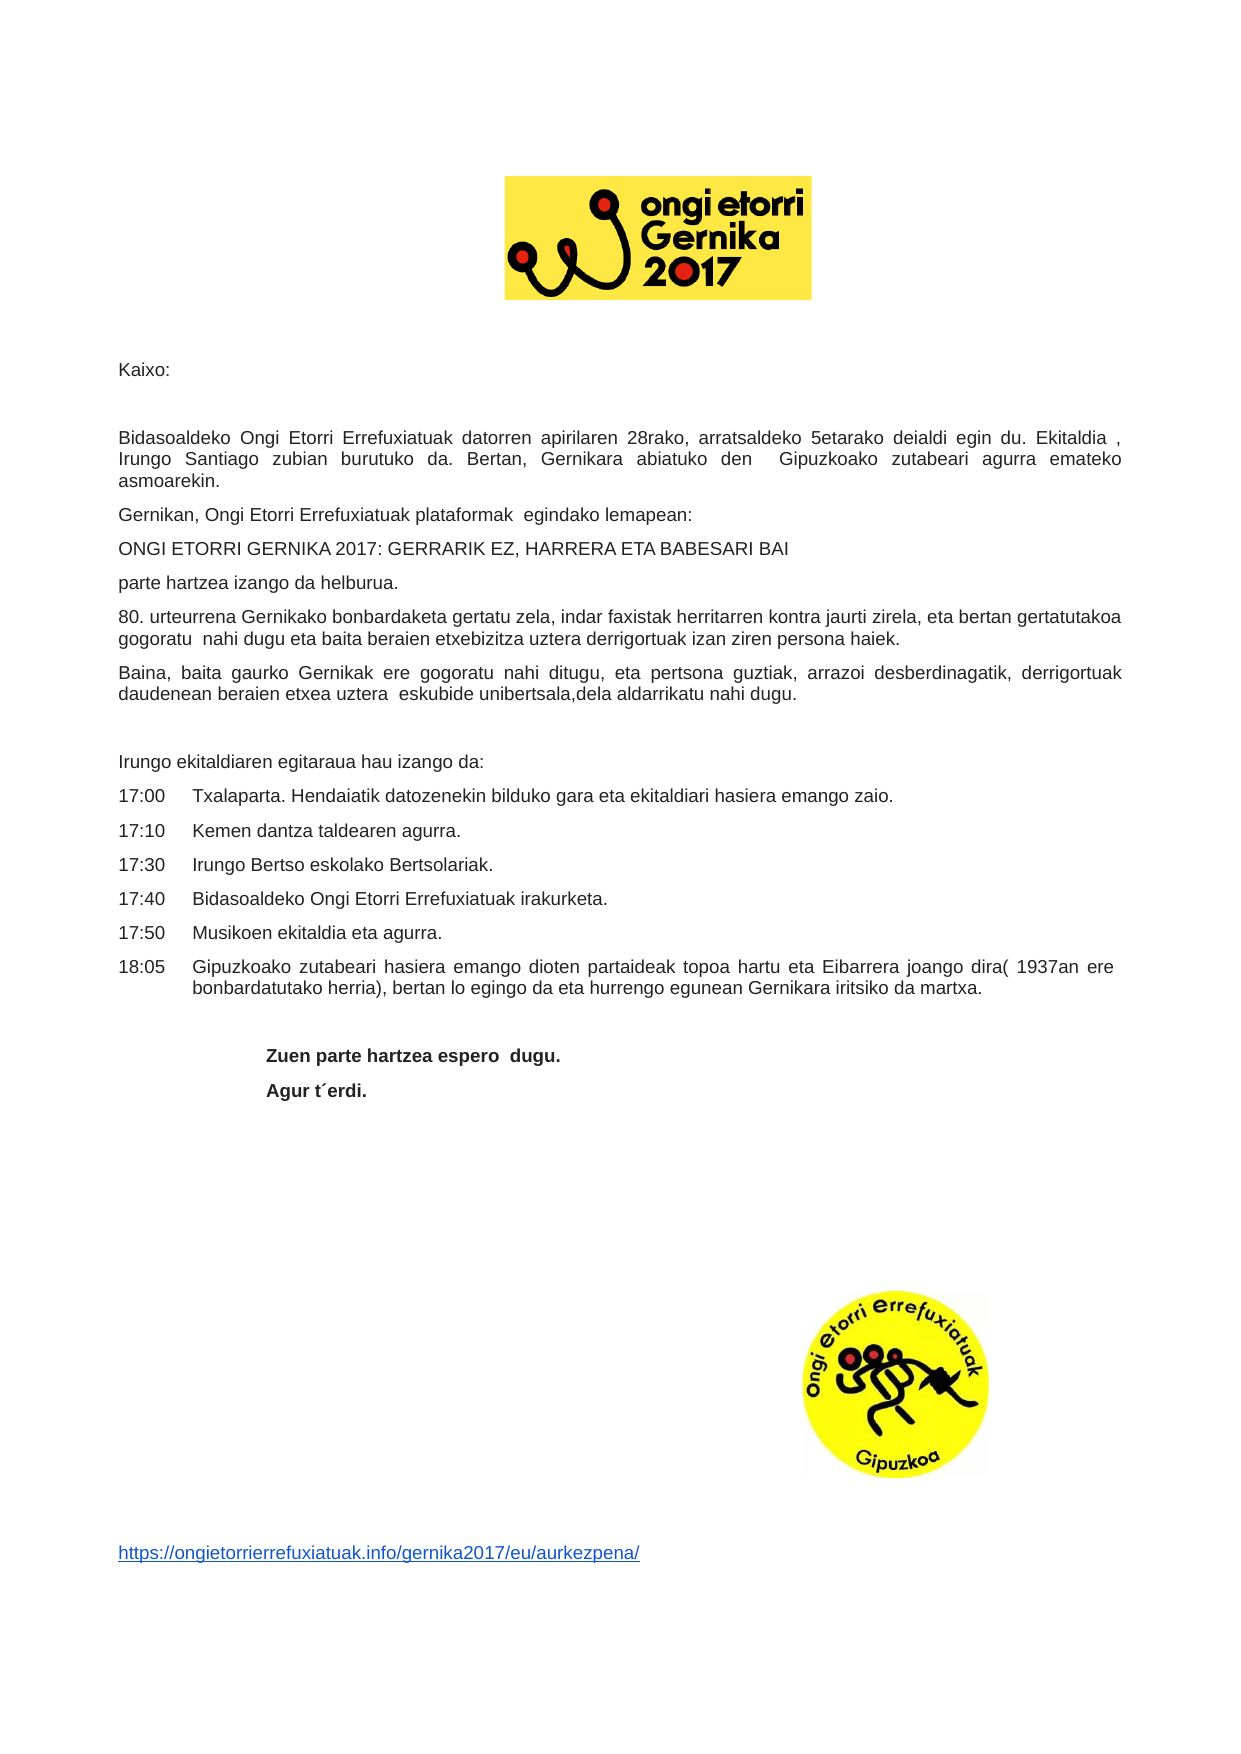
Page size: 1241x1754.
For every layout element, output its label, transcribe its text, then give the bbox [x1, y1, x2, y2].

text Bidasoaldeko Ongi Etorri Errefuxiatuak datorren apirilaren 28rako, arratsaldeko 5etarako deialdi egin du. Ekitaldia , Irungo Santiago zubian burutuko da. Bertan, Gernikara abiatuko den Gipuzkoako zutabeari agurra emateko asmoarekin. [118, 427, 1122, 491]
picture [802, 1291, 989, 1478]
text 17:30 Irungo Bertso eskolako Bertsolariak. [118, 853, 1122, 875]
text ONGI ETORRI GERNIKA 2017: GERRARIK EZ, HARRERA ETA BABESARI BAI [118, 538, 1122, 559]
text 80. urteurrena Gernikako bonbardaketa gertatu zela, indar faxistak herritarren kontra jaurti zirela, eta bertan gertatutakoa gogoratu nahi dugu eta baita beraien etxebizitza uztera derrigortuak izan ziren persona haiek. [118, 606, 1122, 649]
text 18:05 Gipuzkoako zutabeari hasiera emango dioten partaideak topoa hartu eta Eibarrera joango dira( 1937an ere bonbardatutako herria), bertan lo egingo da eta hurrengo egunean Gernikara iritsiko da martxa. [118, 956, 1122, 999]
text 17:50 Musikoen ekitaldia eta agurra. [118, 922, 1122, 943]
text https://ongietorrierrefuxiatuak.info/gernika2017/eu/aurkezpena/ [118, 1513, 1122, 1592]
text 17:10 Kemen dantza taldearen agurra. [118, 819, 1122, 841]
text parte hartzea izango da helburua. [118, 572, 1122, 593]
text Gernikan, Ongi Etorri Errefuxiatuak plataformak egindako lemapean: [118, 504, 1122, 525]
text Baina, baita gaurko Gernikak ere gogoratu nahi ditugu, eta pertsona guztiak, arrazoi desberdinagatik, derrigortuak daudenean beraien etxea uztera eskubide unibertsala,dela aldarrikatu nahi dugu. [118, 662, 1122, 705]
text Irungo ekitaldiaren egitaraua hau izango da: [118, 751, 1122, 773]
text Agur t´erdi. [118, 1079, 1122, 1101]
text Kaixo: [118, 358, 1122, 380]
text Zuen parte hartzea espero dugu. [118, 1045, 1122, 1067]
picture [504, 176, 812, 300]
text 17:00 Txalaparta. Hendaiatik datozenekin bilduko gara eta ekitaldiari hasiera emango zaio. [118, 785, 1122, 807]
text 17:40 Bidasoaldeko Ongi Etorri Errefuxiatuak irakurketa. [118, 887, 1122, 909]
